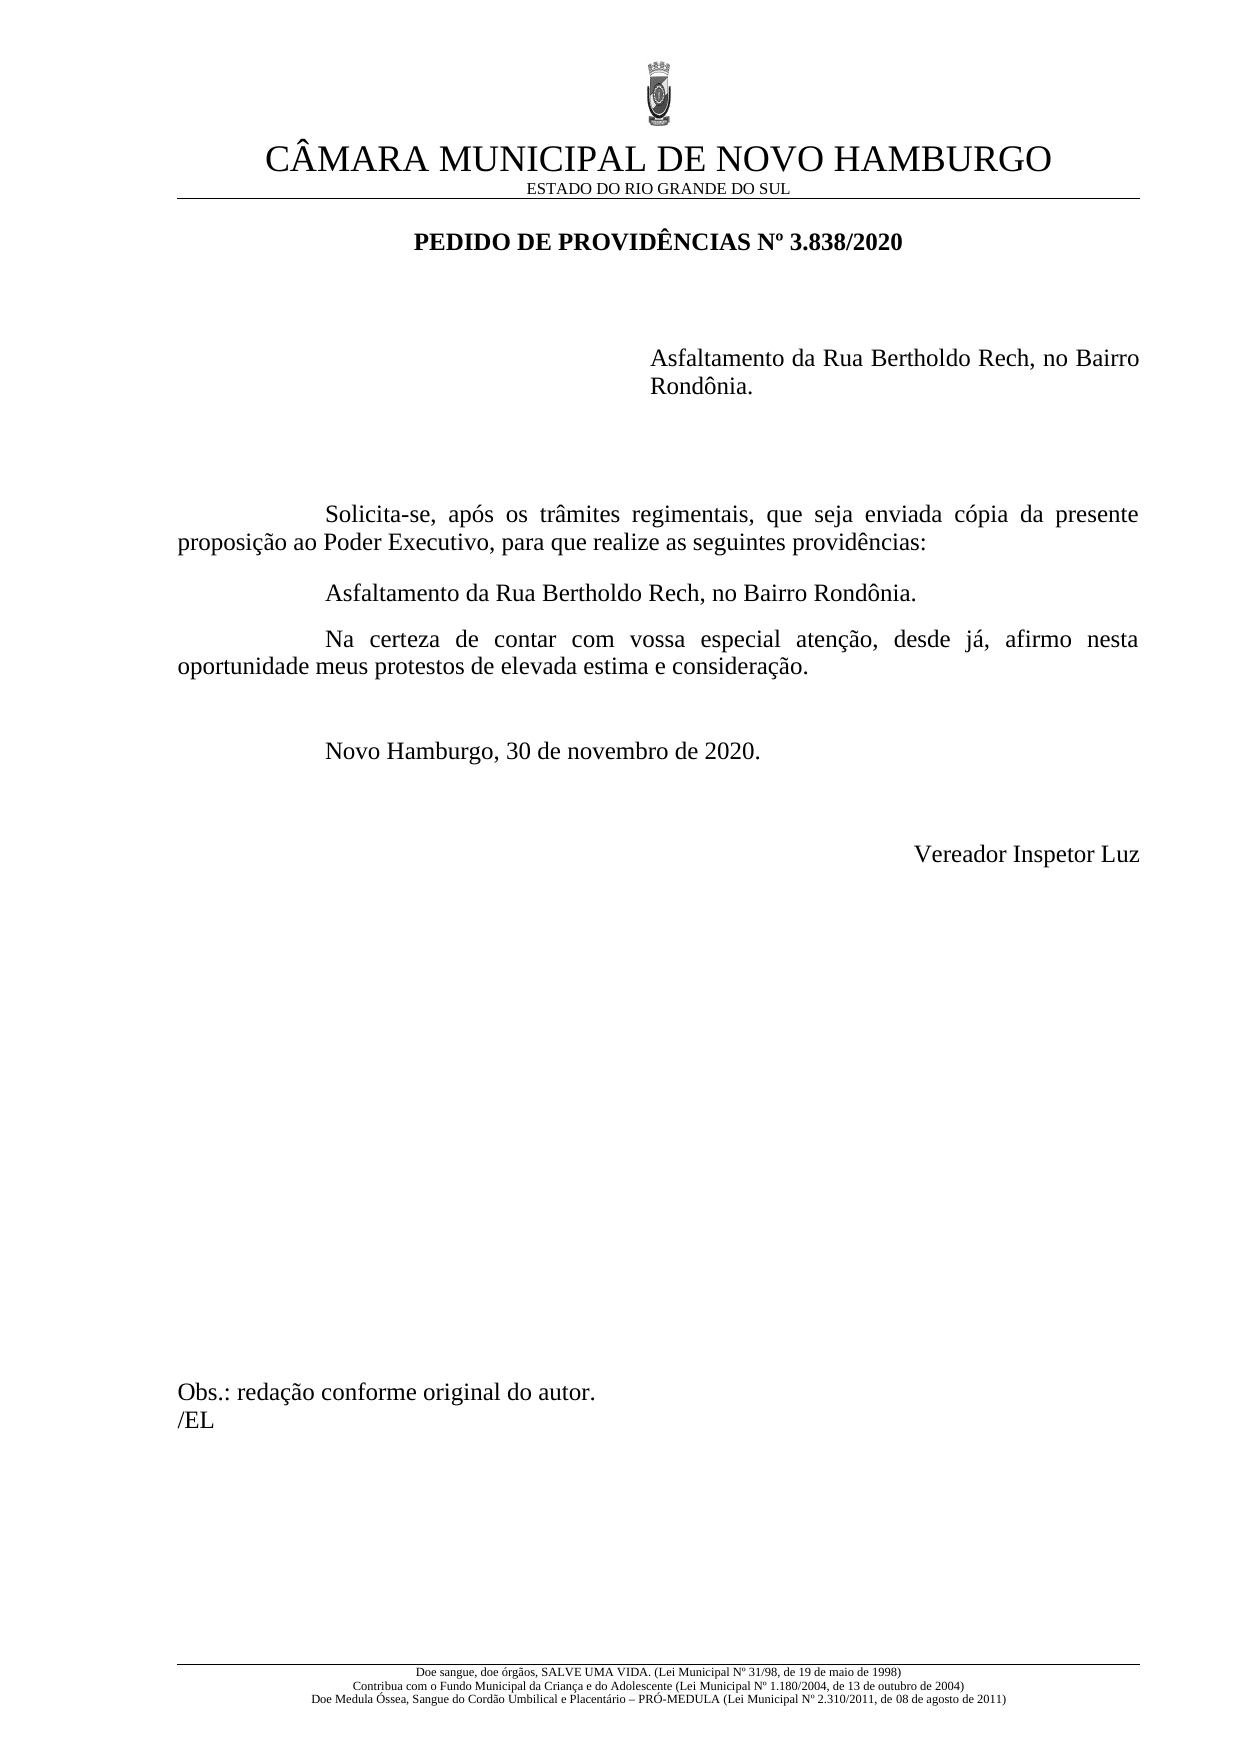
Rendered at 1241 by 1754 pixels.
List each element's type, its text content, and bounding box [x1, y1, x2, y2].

text Obs.: redação conforme original do autor. [177, 1378, 1140, 1406]
text Novo Hamburgo, 30 de novembro de 2020. [177, 737, 1140, 765]
text Vereador Inspetor Luz [177, 840, 1140, 868]
text /EL [177, 1406, 1140, 1433]
text Asfaltamento da Rua Bertholdo Rech, no Bairro Rondônia. [177, 579, 1140, 607]
text PEDIDO DE PROVIDÊNCIAS Nº 3.838/2020 [177, 228, 1140, 256]
text Na certeza de contar com vossa especial atenção, desde já, afirmo nesta oportunidade meus protestos de elevada estima e consideração. [177, 625, 1140, 680]
text Solicita-se, após os trâmites regimentais, que seja enviada cópia da presente proposição ao Poder Executivo, para que realize as seguintes providências: [177, 500, 1140, 556]
text Asfaltamento da Rua Bertholdo Rech, no Bairro Rondônia. [650, 344, 1140, 400]
